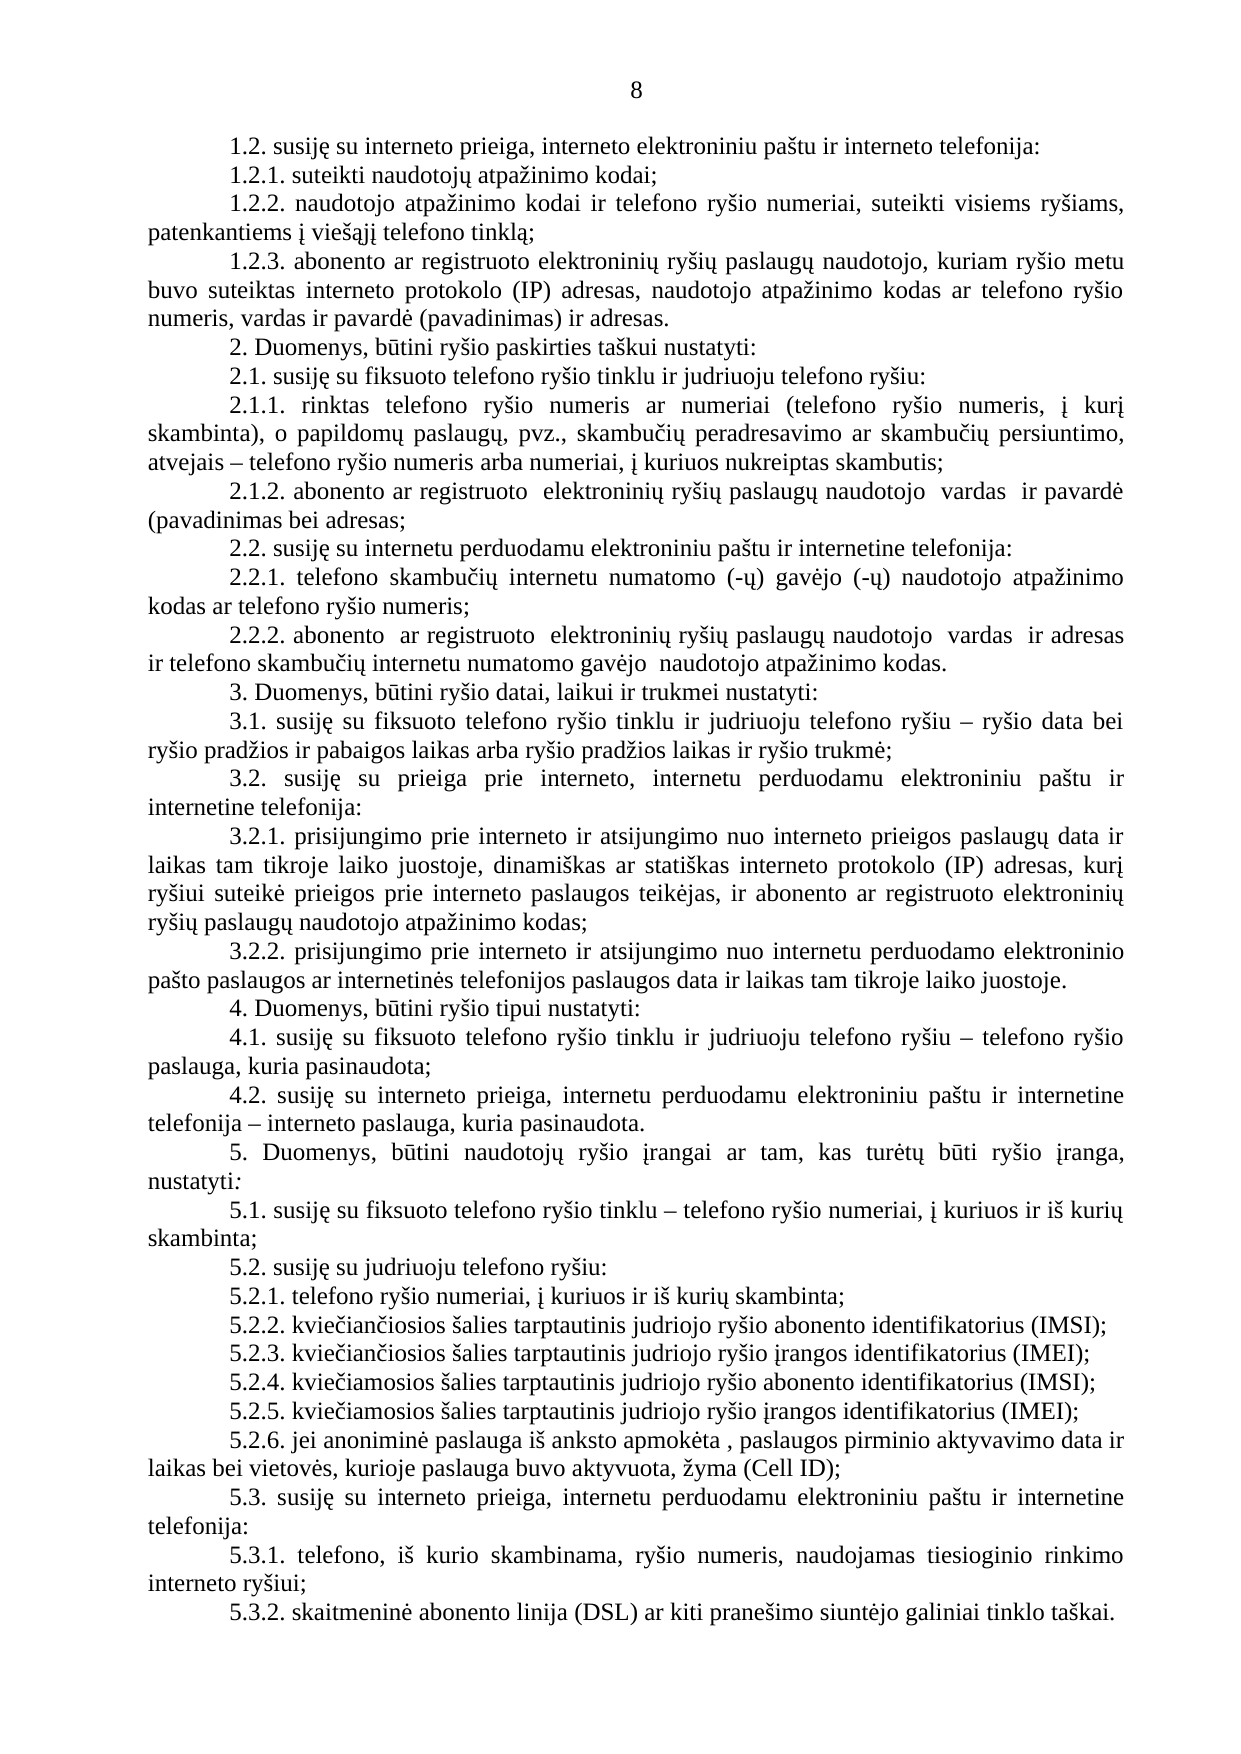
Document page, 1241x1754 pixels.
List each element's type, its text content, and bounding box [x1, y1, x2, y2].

text 4.2. susiję su interneto prieiga, internetu perduodamu elektroniniu paštu ir internetine telefonija – interneto paslauga, kuria pasinaudota. [148, 1080, 1125, 1137]
text 2.1.2. abonento ar registruoto elektroninių ryšių paslaugų naudotojo vardas ir pavardė (pavadinimas bei adresas; [148, 476, 1125, 533]
text 5.1. susiję su fiksuoto telefono ryšio tinklu – telefono ryšio numeriai, į kuriuos ir iš kurių skambinta; [148, 1195, 1125, 1252]
text 5.2. susiję su judriuoju telefono ryšiu: [148, 1252, 1125, 1281]
text 3.2.1. prisijungimo prie interneto ir atsijungimo nuo interneto prieigos paslaugų data ir laikas tam tikroje laiko juostoje, dinamiškas ar statiškas interneto protokolo (IP) adresas, kurį ryšiui suteikė prieigos prie interneto paslaugos teikėjas, ir abonento ar registruoto elektroninių ryšių paslaugų naudotojo atpažinimo kodas; [148, 821, 1125, 936]
text 2.2. susiję su internetu perduodamu elektroniniu paštu ir internetine telefonija: [148, 533, 1125, 562]
text 2.2.1. telefono skambučių internetu numatomo (-ų) gavėjo (-ų) naudotojo atpažinimo kodas ar telefono ryšio numeris; [148, 562, 1125, 620]
text 1.2.1. suteikti naudotojų atpažinimo kodai; [148, 160, 1125, 188]
text 3.2.2. prisijungimo prie interneto ir atsijungimo nuo internetu perduodamo elektroninio pašto paslaugos ar internetinės telefonijos paslaugos data ir laikas tam tikroje laiko juostoje. [148, 936, 1125, 993]
text 3.1. susiję su fiksuoto telefono ryšio tinklu ir judriuoju telefono ryšiu – ryšio data bei ryšio pradžios ir pabaigos laikas arba ryšio pradžios laikas ir ryšio trukmė; [148, 706, 1125, 763]
text 1.2. susiję su interneto prieiga, interneto elektroniniu paštu ir interneto telefonija: [148, 131, 1125, 160]
text 5.2.6. jei anoniminė paslauga iš anksto apmokėta , paslaugos pirminio aktyvavimo data ir laikas bei vietovės, kurioje paslauga buvo aktyvuota, žyma (Cell ID); [148, 1425, 1125, 1482]
text 1.2.3. abonento ar registruoto elektroninių ryšių paslaugų naudotojo, kuriam ryšio metu buvo suteiktas interneto protokolo (IP) adresas, naudotojo atpažinimo kodas ar telefono ryšio numeris, vardas ir pavardė (pavadinimas) ir adresas. [148, 246, 1125, 332]
text 4.1. susiję su fiksuoto telefono ryšio tinklu ir judriuoju telefono ryšiu – telefono ryšio paslauga, kuria pasinaudota; [148, 1022, 1125, 1080]
text 5.2.2. kviečiančiosios šalies tarptautinis judriojo ryšio abonento identifikatorius (IMSI); [148, 1310, 1125, 1338]
text 3. Duomenys, būtini ryšio datai, laikui ir trukmei nustatyti: [148, 677, 1125, 706]
text 5. Duomenys, būtini naudotojų ryšio įrangai ar tam, kas turėtų būti ryšio įranga, nustatyti: [148, 1137, 1125, 1195]
text 2.1. susiję su fiksuoto telefono ryšio tinklu ir judriuoju telefono ryšiu: [148, 361, 1125, 390]
text 5.2.3. kviečiančiosios šalies tarptautinis judriojo ryšio įrangos identifikatorius (IMEI); [148, 1338, 1125, 1367]
text 1.2.2. naudotojo atpažinimo kodai ir telefono ryšio numeriai, suteikti visiems ryšiams, patenkantiems į viešąjį telefono tinklą; [148, 188, 1125, 246]
text 5.3.2. skaitmeninė abonento linija (DSL) ar kiti pranešimo siuntėjo galiniai tinklo taškai. [148, 1597, 1125, 1626]
text 5.3. susiję su interneto prieiga, internetu perduodamu elektroniniu paštu ir internetine telefonija: [148, 1482, 1125, 1540]
text 5.3.1. telefono, iš kurio skambinama, ryšio numeris, naudojamas tiesioginio rinkimo interneto ryšiui; [148, 1540, 1125, 1597]
text 4. Duomenys, būtini ryšio tipui nustatyti: [148, 993, 1125, 1022]
text 5.2.4. kviečiamosios šalies tarptautinis judriojo ryšio abonento identifikatorius (IMSI); [148, 1367, 1125, 1396]
text 2.1.1. rinktas telefono ryšio numeris ar numeriai (telefono ryšio numeris, į kurį skambinta), o papildomų paslaugų, pvz., skambučių peradresavimo ar skambučių persiuntimo, atvejais – telefono ryšio numeris arba numeriai, į kuriuos nukreiptas skambutis; [148, 390, 1125, 476]
text 2. Duomenys, būtini ryšio paskirties taškui nustatyti: [148, 332, 1125, 361]
text 5.2.5. kviečiamosios šalies tarptautinis judriojo ryšio įrangos identifikatorius (IMEI); [148, 1396, 1125, 1425]
text 3.2. susiję su prieiga prie interneto, internetu perduodamu elektroniniu paštu ir internetine telefonija: [148, 763, 1125, 821]
text 2.2.2. abonento ar registruoto elektroninių ryšių paslaugų naudotojo vardas ir adresas ir telefono skambučių internetu numatomo gavėjo naudotojo atpažinimo kodas. [148, 620, 1125, 677]
text 5.2.1. telefono ryšio numeriai, į kuriuos ir iš kurių skambinta; [148, 1281, 1125, 1310]
